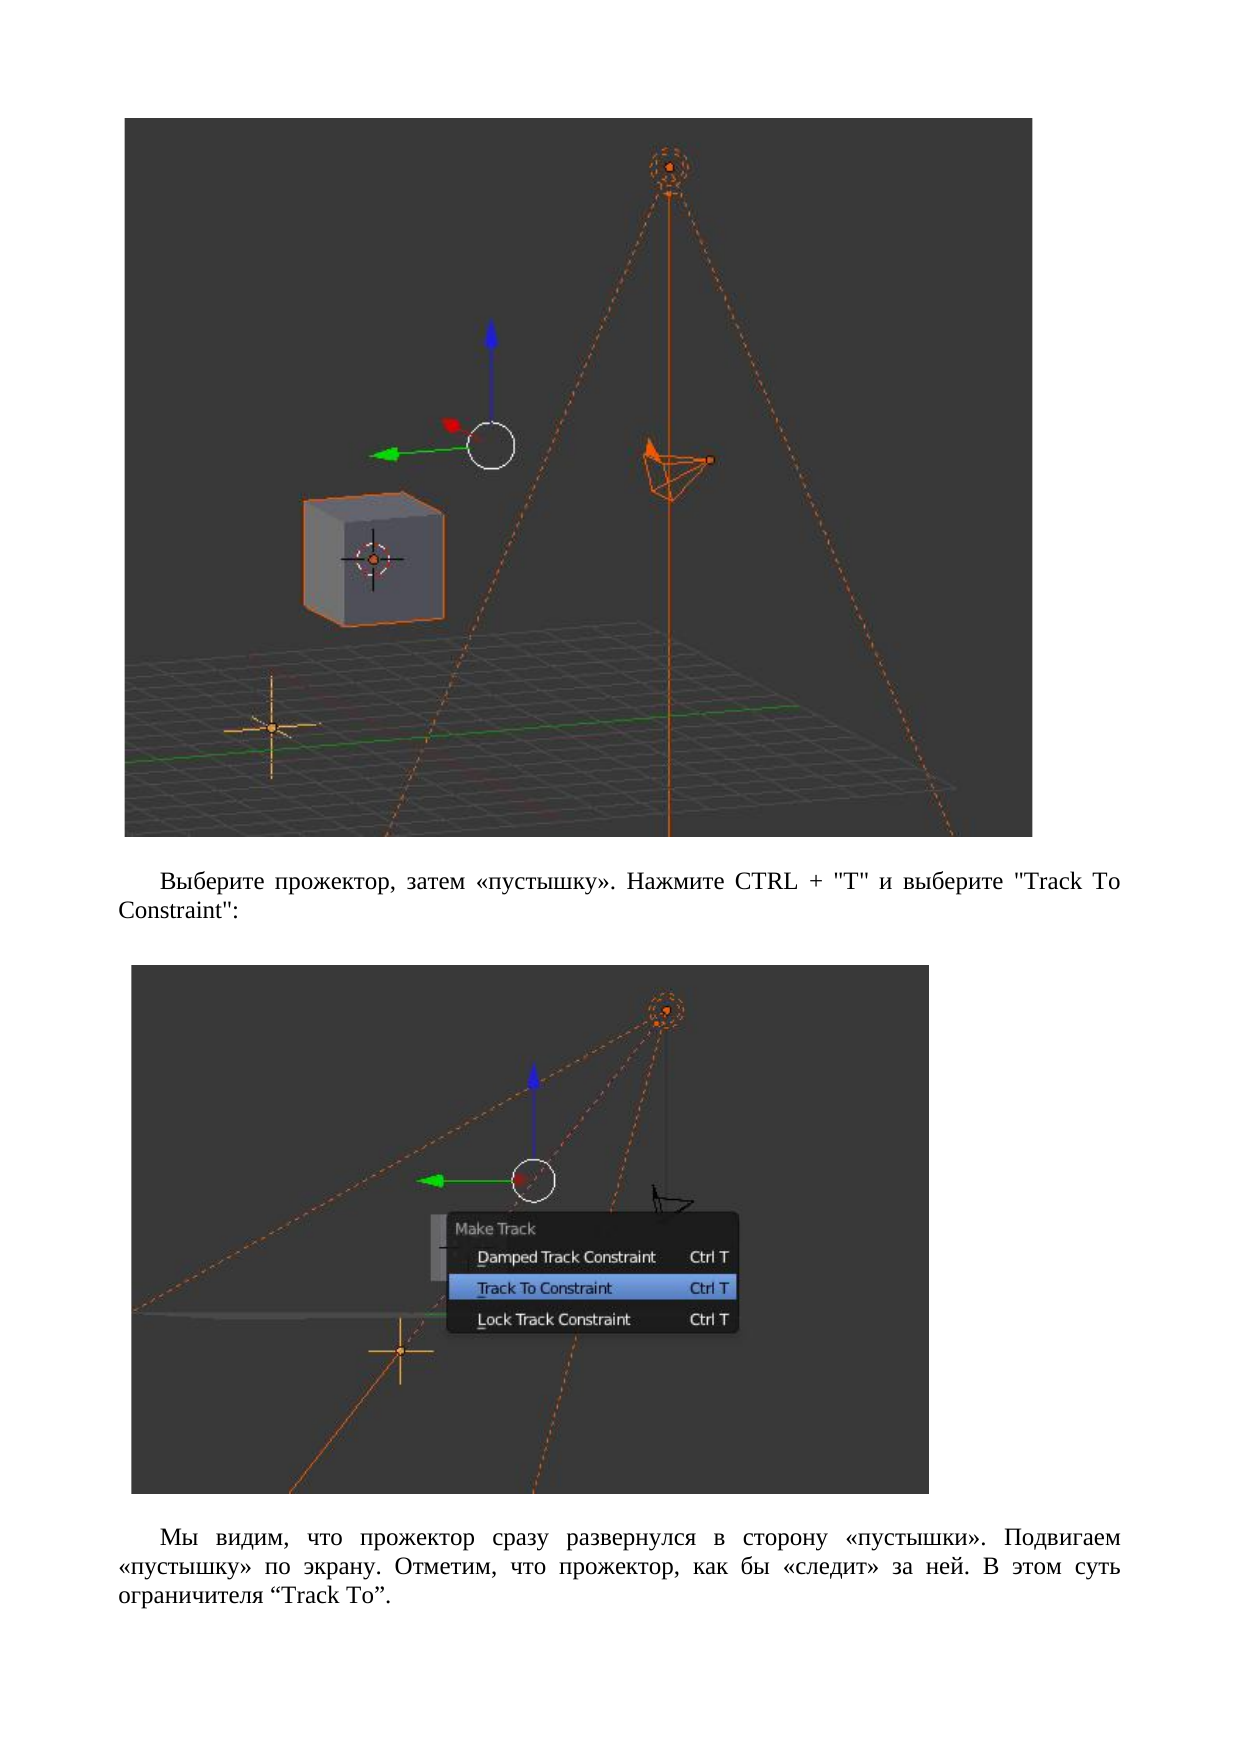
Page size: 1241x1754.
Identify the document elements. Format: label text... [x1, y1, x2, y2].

picture [124, 118, 1033, 837]
text Выберите прожектор, затем «пустышку». Нажмите CTRL + "T" и выберите "Track To Constraint": [118, 866, 1122, 924]
text Мы видим, что прожектор сразу развернулся в сторону «пустышки». Подвигаем «пустышку» по экрану. Отметим, что прожектор, как бы «следит» за ней. В этом суть ограничителя “Track To”. [118, 1522, 1122, 1609]
picture [131, 965, 929, 1494]
